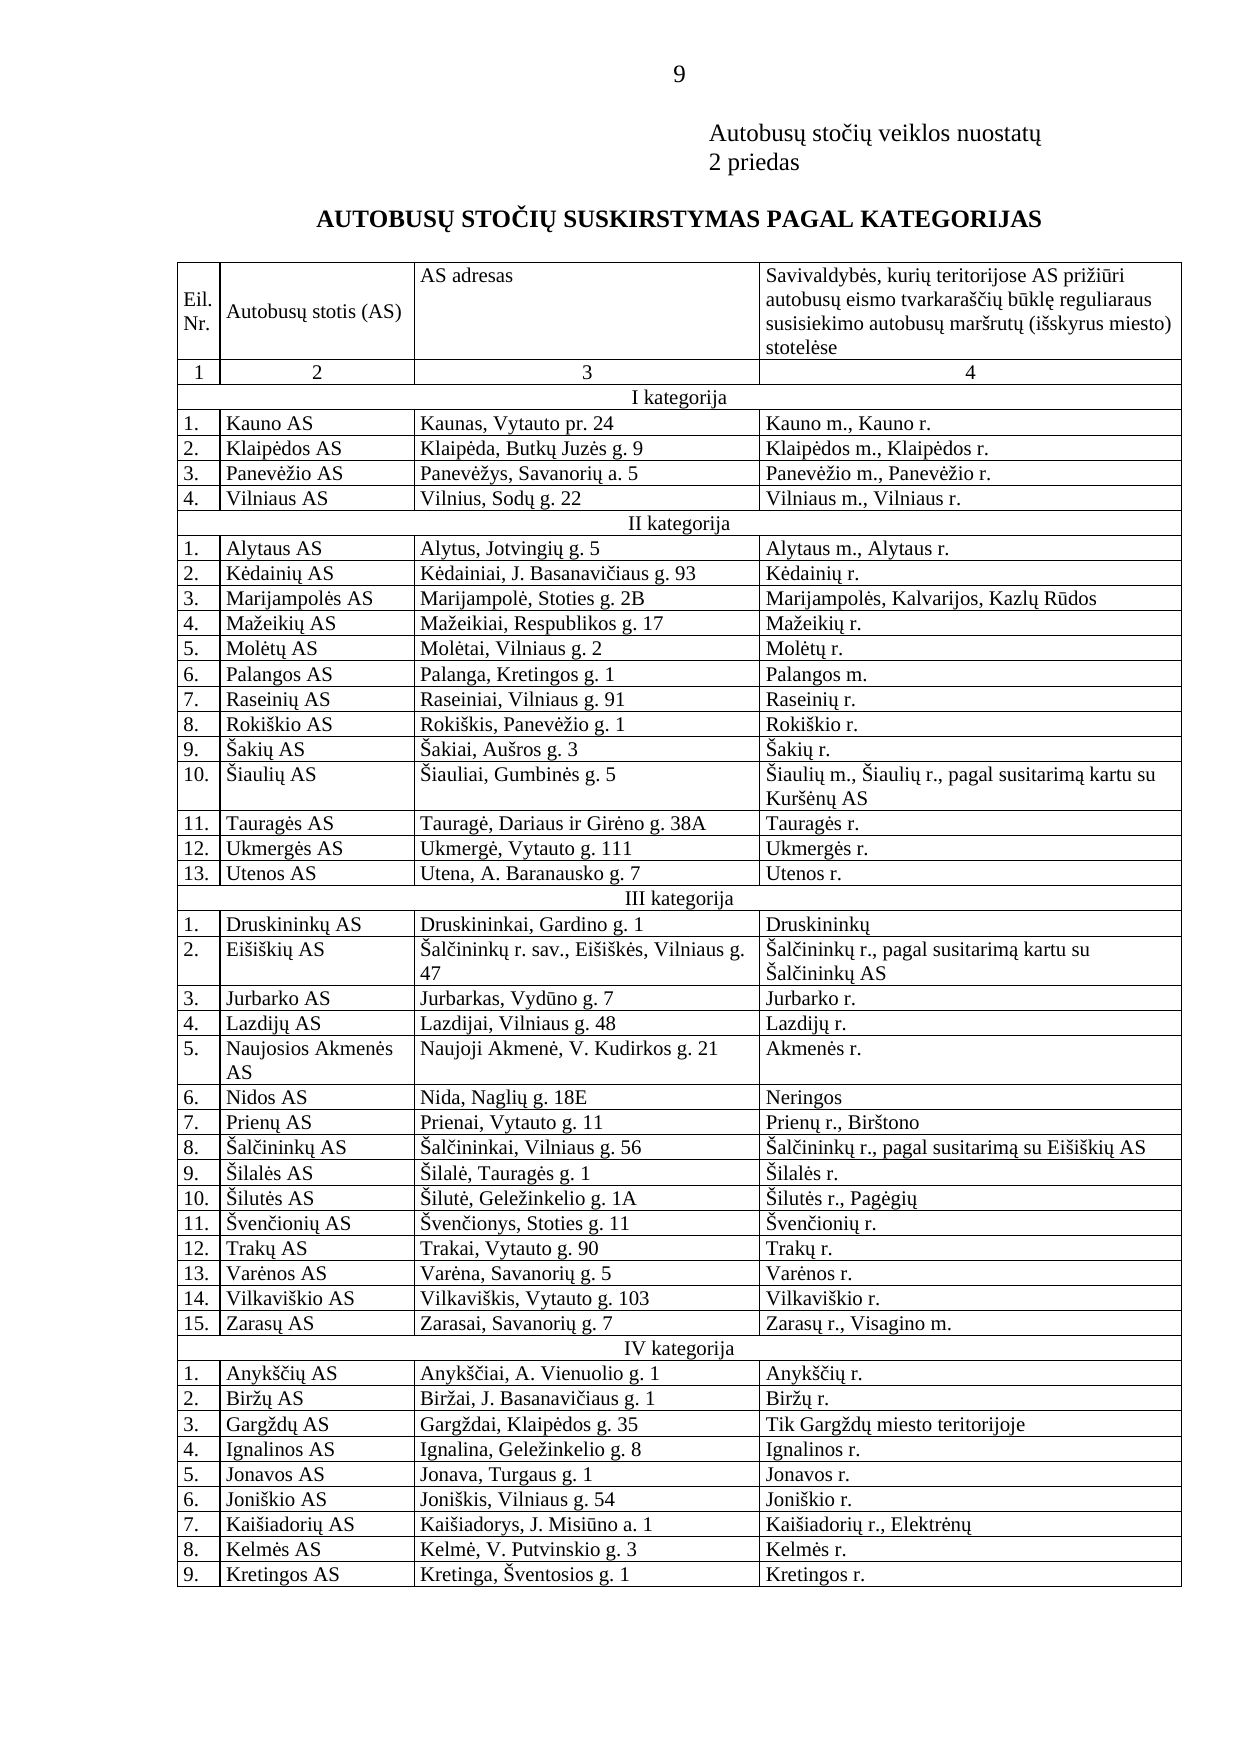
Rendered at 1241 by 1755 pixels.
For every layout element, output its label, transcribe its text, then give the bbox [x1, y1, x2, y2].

table_cell Šilalės r. [760, 1160, 1181, 1184]
table_cell Mažeikiai, Respublikos g. 17 [415, 611, 759, 635]
table_cell 5. [178, 636, 219, 660]
table_cell Kauno AS [221, 410, 414, 434]
table_cell Raseiniai, Vilniaus g. 91 [415, 687, 759, 711]
table_cell Varėnos r. [760, 1261, 1181, 1285]
table_cell Kretingos r. [760, 1562, 1181, 1586]
table_header Savivaldybės, kurių teritorijose AS prižiūri autobusų eismo tvarkaraščių būklę reguliaraus susisiekimo autobusų maršrutų (išskyrus miesto) stotelėse [760, 263, 1181, 359]
table_header Eil. Nr. [178, 263, 219, 359]
table_cell 13. [178, 1261, 219, 1285]
table_cell Lazdijai, Vilniaus g. 48 [415, 1011, 759, 1035]
table_cell 15. [178, 1311, 219, 1335]
table_cell 11. [178, 1211, 219, 1235]
table_cell Prienų r., Birštono [760, 1110, 1181, 1134]
table_cell 11. [178, 811, 219, 835]
table_cell Šilalės AS [221, 1160, 414, 1184]
table_header Autobusų stotis (AS) [221, 263, 414, 359]
table_cell Vilkaviškis, Vytauto g. 103 [415, 1286, 759, 1310]
table_cell Jonavos AS [221, 1462, 414, 1486]
table_cell Vilkaviškio r. [760, 1286, 1181, 1310]
table_cell Tik Gargždų miesto teritorijoje [760, 1411, 1181, 1436]
table_cell Biržų r. [760, 1386, 1181, 1410]
table_cell Šiauliai, Gumbinės g. 5 [415, 762, 759, 810]
table_cell Neringos [760, 1085, 1181, 1109]
table_cell Druskininkai, Gardino g. 1 [415, 911, 759, 936]
table_cell Jonava, Turgaus g. 1 [415, 1462, 759, 1486]
table_cell Biržų AS [221, 1386, 414, 1410]
table_cell Nida, Naglių g. 18E [415, 1085, 759, 1109]
table_cell Molėtų AS [221, 636, 414, 660]
table_cell 9. [178, 1160, 219, 1184]
table_cell 3. [178, 461, 219, 485]
table_cell Prienai, Vytauto g. 11 [415, 1110, 759, 1134]
table_cell Anykščių AS [221, 1361, 414, 1385]
table_cell Ukmergė, Vytauto g. 111 [415, 836, 759, 860]
table_cell 8. [178, 1537, 219, 1561]
table_cell Nidos AS [221, 1085, 414, 1109]
table_cell Trakai, Vytauto g. 90 [415, 1236, 759, 1260]
table_cell Kėdainiai, J. Basanavičiaus g. 93 [415, 561, 759, 585]
table_cell Zarasų AS [221, 1311, 414, 1335]
table_cell Šalčininkų r., pagal susitarimą su Eišiškių AS [760, 1135, 1181, 1159]
table_cell Marijampolės AS [221, 586, 414, 610]
table_cell Panevėžio AS [221, 461, 414, 485]
table_cell Alytaus m., Alytaus r. [760, 536, 1181, 560]
table_cell Jurbarko AS [221, 986, 414, 1010]
table_cell Anykščiai, A. Vienuolio g. 1 [415, 1361, 759, 1385]
table_header AS adresas [415, 263, 759, 359]
table_cell Prienų AS [221, 1110, 414, 1134]
table_cell Rokiškio AS [221, 712, 414, 736]
table_cell Ignalinos AS [221, 1437, 414, 1461]
table_cell Raseinių AS [221, 687, 414, 711]
table_cell Joniškio AS [221, 1487, 414, 1511]
table_cell Kaišiadorių r., Elektrėnų [760, 1512, 1181, 1536]
table_cell Šalčininkų r., pagal susitarimą kartu su Šalčininkų AS [760, 937, 1181, 985]
table_cell III kategorija [178, 886, 1181, 910]
table_cell 2. [178, 1386, 219, 1410]
table_cell Kretingos AS [221, 1562, 414, 1586]
table_cell Jurbarko r. [760, 986, 1181, 1010]
table_cell Palanga, Kretingos g. 1 [415, 661, 759, 686]
table_cell Ukmergės r. [760, 836, 1181, 860]
table_cell I kategorija [178, 385, 1181, 409]
table_cell Zarasai, Savanorių g. 7 [415, 1311, 759, 1335]
text AUTOBUSŲ STOČIŲ SUSKIRSTYMAS PAGAL KATEGORIJAS [177, 204, 1181, 233]
table_cell Druskininkų AS [221, 911, 414, 936]
table_cell 1. [178, 1361, 219, 1385]
table_cell 4 [760, 360, 1181, 384]
table_cell Utenos r. [760, 861, 1181, 885]
table_cell Šakių AS [221, 737, 414, 761]
table_cell 1. [178, 536, 219, 560]
table_cell Vilniaus AS [221, 486, 414, 510]
table_cell 4. [178, 1011, 219, 1035]
table_cell 4. [178, 486, 219, 510]
table_cell 7. [178, 687, 219, 711]
table_cell 9. [178, 1562, 219, 1586]
table_cell Akmenės r. [760, 1036, 1181, 1084]
table_cell Kėdainių r. [760, 561, 1181, 585]
table_cell Kėdainių AS [221, 561, 414, 585]
table_cell Palangos m. [760, 661, 1181, 686]
table_cell Marijampolė, Stoties g. 2B [415, 586, 759, 610]
table_cell 2. [178, 436, 219, 459]
table_cell Kauno m., Kauno r. [760, 410, 1181, 434]
table_cell Ukmergės AS [221, 836, 414, 860]
table_cell Gargždai, Klaipėdos g. 35 [415, 1411, 759, 1436]
table_cell Druskininkų [760, 911, 1181, 936]
table_cell 14. [178, 1286, 219, 1310]
table_cell Kretinga, Šventosios g. 1 [415, 1562, 759, 1586]
table_cell 3. [178, 1411, 219, 1436]
table_cell Šakiai, Aušros g. 3 [415, 737, 759, 761]
table_cell Mažeikių AS [221, 611, 414, 635]
table_cell Kaišiadorių AS [221, 1512, 414, 1536]
table_cell Raseinių r. [760, 687, 1181, 711]
table_cell Eišiškių AS [221, 937, 414, 985]
table_cell 10. [178, 1186, 219, 1209]
table_cell Klaipėdos AS [221, 436, 414, 459]
table_cell 6. [178, 661, 219, 686]
table_cell Utena, A. Baranausko g. 7 [415, 861, 759, 885]
table_cell Anykščių r. [760, 1361, 1181, 1385]
table_cell 13. [178, 861, 219, 885]
table_cell Trakų r. [760, 1236, 1181, 1260]
table_cell Lazdijų r. [760, 1011, 1181, 1035]
table_cell Panevėžys, Savanorių a. 5 [415, 461, 759, 485]
table_cell Alytaus AS [221, 536, 414, 560]
table_cell 2 [221, 360, 414, 384]
table_cell Kaunas, Vytauto pr. 24 [415, 410, 759, 434]
table_cell 7. [178, 1512, 219, 1536]
table_cell Jurbarkas, Vydūno g. 7 [415, 986, 759, 1010]
table_cell 2. [178, 937, 219, 985]
table_cell 7. [178, 1110, 219, 1134]
table_cell 2. [178, 561, 219, 585]
table_cell Mažeikių r. [760, 611, 1181, 635]
table_cell Marijampolės, Kalvarijos, Kazlų Rūdos [760, 586, 1181, 610]
table_cell 3 [415, 360, 759, 384]
table_cell 8. [178, 1135, 219, 1159]
table_cell Jonavos r. [760, 1462, 1181, 1486]
table_cell Kaišiadorys, J. Misiūno a. 1 [415, 1512, 759, 1536]
table_cell 6. [178, 1487, 219, 1511]
table_cell 12. [178, 836, 219, 860]
table_cell 12. [178, 1236, 219, 1260]
table_cell 6. [178, 1085, 219, 1109]
table_cell Šilutės r., Pagėgių [760, 1186, 1181, 1209]
table_cell IV kategorija [178, 1336, 1181, 1360]
table_cell Naujoji Akmenė, V. Kudirkos g. 21 [415, 1036, 759, 1084]
table_cell Tauragės AS [221, 811, 414, 835]
table_cell Tauragės r. [760, 811, 1181, 835]
table_cell Šiaulių m., Šiaulių r., pagal susitarimą kartu su Kuršėnų AS [760, 762, 1181, 810]
table_cell Utenos AS [221, 861, 414, 885]
table_cell 4. [178, 1437, 219, 1461]
table_cell 1. [178, 410, 219, 434]
table_cell Alytus, Jotvingių g. 5 [415, 536, 759, 560]
table_cell Naujosios Akmenės AS [221, 1036, 414, 1084]
table_cell Lazdijų AS [221, 1011, 414, 1035]
table_cell Šiaulių AS [221, 762, 414, 810]
table_cell Rokiškis, Panevėžio g. 1 [415, 712, 759, 736]
table_cell Švenčionys, Stoties g. 11 [415, 1211, 759, 1235]
table_cell 10. [178, 762, 219, 810]
table_cell Klaipėda, Butkų Juzės g. 9 [415, 436, 759, 459]
table_cell Švenčionių AS [221, 1211, 414, 1235]
table_cell Kelmės r. [760, 1537, 1181, 1561]
table_cell Panevėžio m., Panevėžio r. [760, 461, 1181, 485]
table_cell Šilutės AS [221, 1186, 414, 1209]
table_cell Molėtai, Vilniaus g. 2 [415, 636, 759, 660]
table_cell Šalčininkai, Vilniaus g. 56 [415, 1135, 759, 1159]
table_cell Vilkaviškio AS [221, 1286, 414, 1310]
table_cell Varėna, Savanorių g. 5 [415, 1261, 759, 1285]
table_cell 3. [178, 986, 219, 1010]
table_cell 1. [178, 911, 219, 936]
table_cell Varėnos AS [221, 1261, 414, 1285]
table_cell Šalčininkų r. sav., Eišiškės, Vilniaus g. 47 [415, 937, 759, 985]
table_cell Švenčionių r. [760, 1211, 1181, 1235]
table_cell Šakių r. [760, 737, 1181, 761]
table_cell Joniškio r. [760, 1487, 1181, 1511]
table_cell Ignalinos r. [760, 1437, 1181, 1461]
table_cell Vilniaus m., Vilniaus r. [760, 486, 1181, 510]
table_cell Šilalė, Tauragės g. 1 [415, 1160, 759, 1184]
table_cell Ignalina, Geležinkelio g. 8 [415, 1437, 759, 1461]
table_cell 1 [178, 360, 219, 384]
table_cell Molėtų r. [760, 636, 1181, 660]
table_cell 9. [178, 737, 219, 761]
table_cell 8. [178, 712, 219, 736]
table_cell Gargždų AS [221, 1411, 414, 1436]
table_cell Kelmės AS [221, 1537, 414, 1561]
table_cell Šalčininkų AS [221, 1135, 414, 1159]
table_cell Rokiškio r. [760, 712, 1181, 736]
table_cell Trakų AS [221, 1236, 414, 1260]
table_cell Tauragė, Dariaus ir Girėno g. 38A [415, 811, 759, 835]
table_cell Biržai, J. Basanavičiaus g. 1 [415, 1386, 759, 1410]
table_cell Šilutė, Geležinkelio g. 1A [415, 1186, 759, 1209]
text Autobusų stočių veiklos nuostatų [709, 118, 1181, 147]
table_cell Vilnius, Sodų g. 22 [415, 486, 759, 510]
table_cell 5. [178, 1036, 219, 1084]
table_cell 3. [178, 586, 219, 610]
table_cell 4. [178, 611, 219, 635]
table_cell Zarasų r., Visagino m. [760, 1311, 1181, 1335]
table_cell Palangos AS [221, 661, 414, 686]
table_cell Klaipėdos m., Klaipėdos r. [760, 436, 1181, 459]
table_cell 5. [178, 1462, 219, 1486]
text 2 priedas [177, 147, 1181, 176]
table_cell II kategorija [178, 511, 1181, 535]
table_cell Kelmė, V. Putvinskio g. 3 [415, 1537, 759, 1561]
table_cell Joniškis, Vilniaus g. 54 [415, 1487, 759, 1511]
